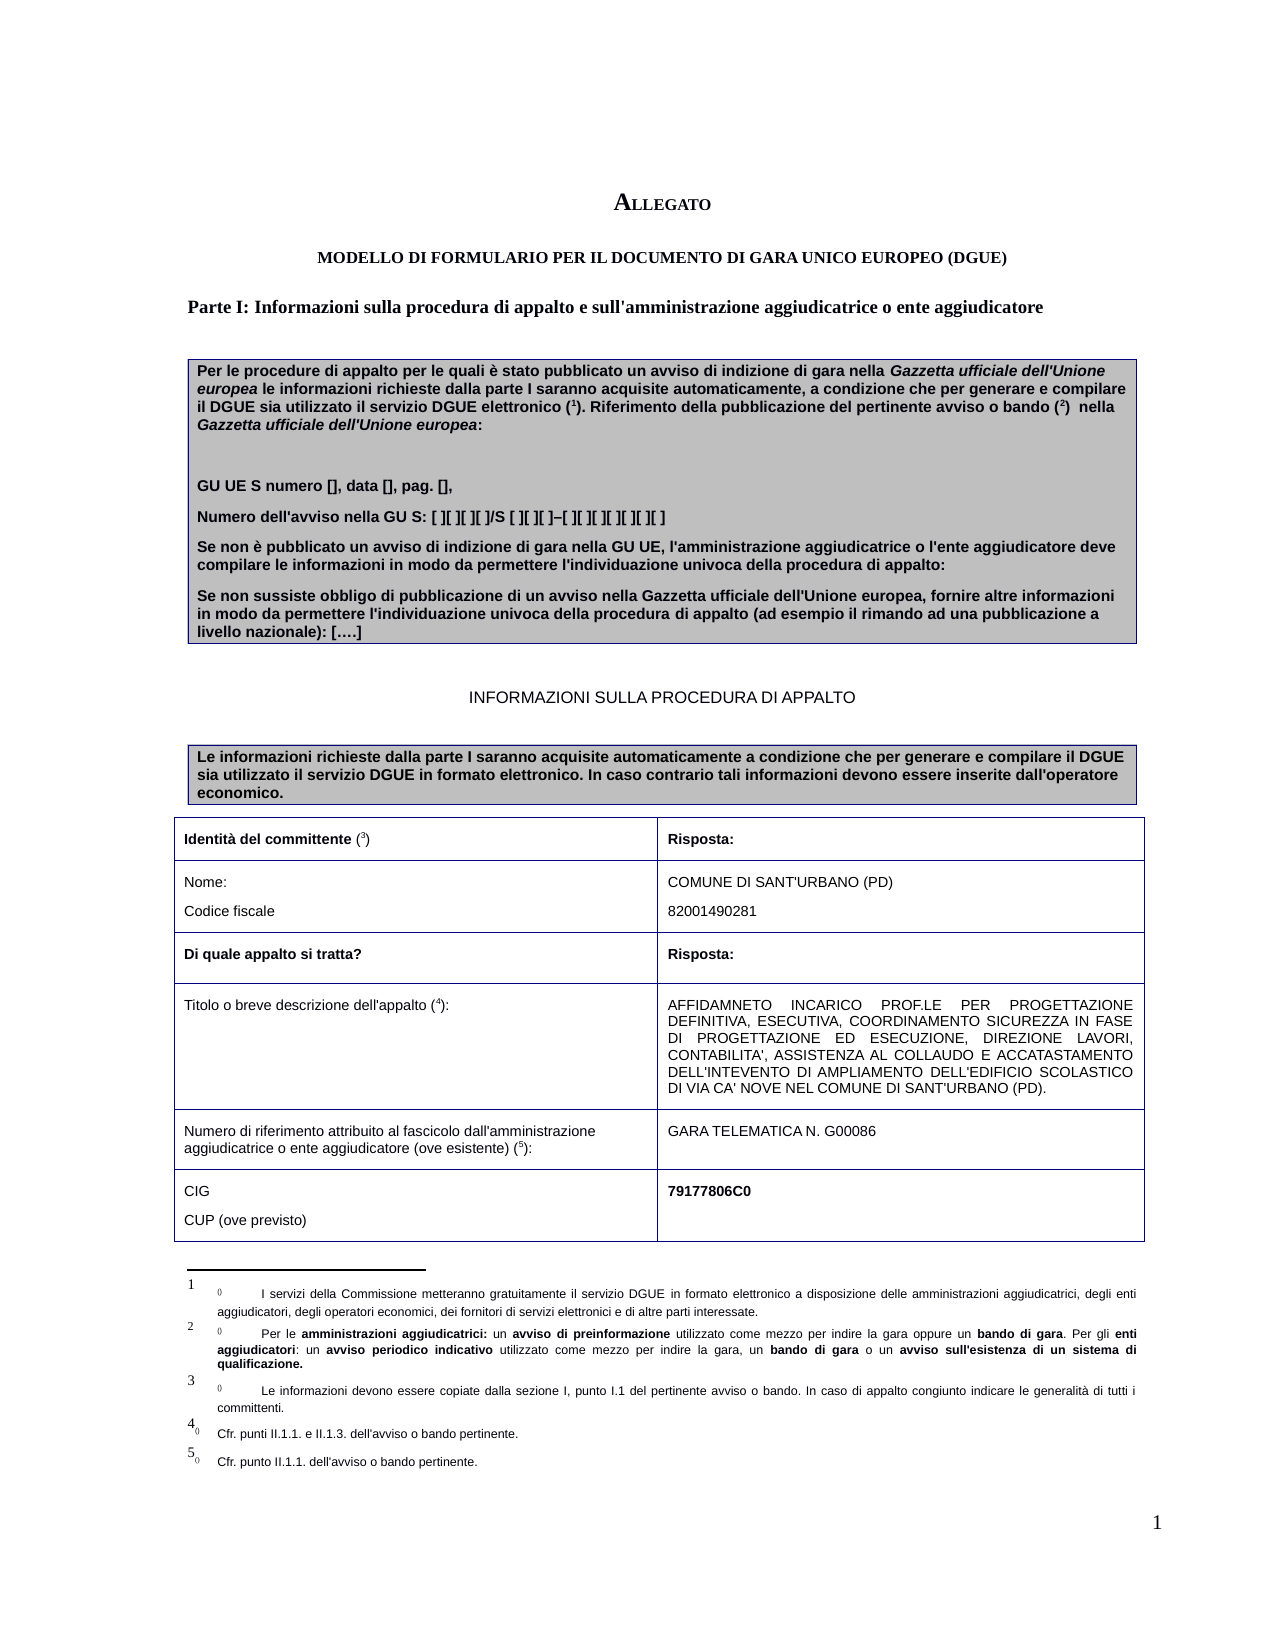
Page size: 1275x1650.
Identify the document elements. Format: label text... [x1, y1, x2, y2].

table_cell Numero di riferimento attribuito al fascicolo dall'amministrazione aggiudicatrice o ente aggiudicatore (ove esistente) (): [175, 1110, 657, 1169]
table_cell AFFIDAMNETO INCARICO PROF.LE PER PROGETTAZIONE DEFINITIVA, ESECUTIVA, COORDINAMENTO SICUREZZA IN FASE DI PROGETTAZIONE ED ESECUZIONE, DIREZIONE LAVORI, CONTABILITA', ASSISTENZA AL COLLAUDO E ACCATASTAMENTO DELL'INTEVENTO DI AMPLIAMENTO DELL'EDIFICIO SCOLASTICO DI VIA CA' NOVE NEL COMUNE DI SANT'URBANO (PD). [658, 984, 1144, 1109]
table_cell Nome: Codice fiscale [175, 861, 657, 932]
table_cell Di quale appalto si tratta? [175, 933, 657, 983]
text GU UE S numero [], data [], pag. [], [189, 474, 1136, 495]
title Informazioni sulla procedura di appalto [187, 688, 1137, 707]
table_cell Titolo o breve descrizione dell'appalto (): [175, 984, 657, 1109]
text Per le procedure di appalto per le quali è stato pubblicato un avviso di indizione di gara nella Gazzetta ufficiale dell'Unione europea le informazioni richieste dalla parte I saranno acquisite automaticamente, a condizione che per generare e compilare il DGUE sia utilizzato il servizio DGUE elettronico (). Riferimento della pubblicazione del pertinente avviso o bando () nella Gazzetta ufficiale dell'Unione europea: [189, 360, 1136, 434]
table_header Identità del committente () [175, 818, 657, 860]
text Se non sussiste obbligo di pubblicazione di un avviso nella Gazzetta ufficiale dell'Unione europea, fornire altre informazioni in modo da permettere l'individuazione univoca della procedura di appalto (ad esempio il rimando ad una pubblicazione a livello nazionale): [….] [189, 583, 1136, 643]
table_cell GARA TELEMATICA N. G00086 [658, 1110, 1144, 1169]
table_cell 79177806C0 [658, 1170, 1144, 1241]
title Parte I: Informazioni sulla procedura di appalto e sull'amministrazione aggiudicatrice o ente aggiudicatore [187, 296, 1137, 317]
text Le informazioni richieste dalla parte I saranno acquisite automaticamente a condizione che per generare e compilare il DGUE sia utilizzato il servizio DGUE in formato elettronico. In caso contrario tali informazioni devono essere inserite dall'operatore economico. [189, 746, 1136, 804]
table_cell Risposta: [658, 933, 1144, 983]
table_header Risposta: [658, 818, 1144, 860]
text Numero dell'avviso nella GU S: [ ][ ][ ][ ]/S [ ][ ][ ]–[ ][ ][ ][ ][ ][ ][ ] [189, 504, 1136, 525]
subtitle Allegato [187, 187, 1137, 216]
text Se non è pubblicato un avviso di indizione di gara nella GU UE, l'amministrazione aggiudicatrice o l'ente aggiudicatore deve compilare le informazioni in modo da permettere l'individuazione univoca della procedura di appalto: [189, 535, 1136, 574]
text Modello di formulario per il documento di gara unico europeo (DGUE) [187, 248, 1137, 267]
table_cell CIG CUP (ove previsto) [175, 1170, 657, 1241]
text () Per le amministrazioni aggiudicatrici: un avviso di preinformazione utilizzato come mezzo per indire la gara oppure un bando di gara. Per gli enti aggiudicatori: un avviso periodico indicativo utilizzato come mezzo per indire la gara, un bando di gara o un avviso sull'esistenza di un sistema di qualificazione. [187, 1319, 1137, 1372]
table_cell COMUNE DI SANT'URBANO (PD) 82001490281 [658, 861, 1144, 932]
text () I servizi della Commissione metteranno gratuitamente il servizio DGUE in formato elettronico a disposizione delle amministrazioni aggiudicatrici, degli enti aggiudicatori, degli operatori economici, dei fornitori di servizi elettronici e di altre parti interessate. [187, 1276, 1137, 1319]
